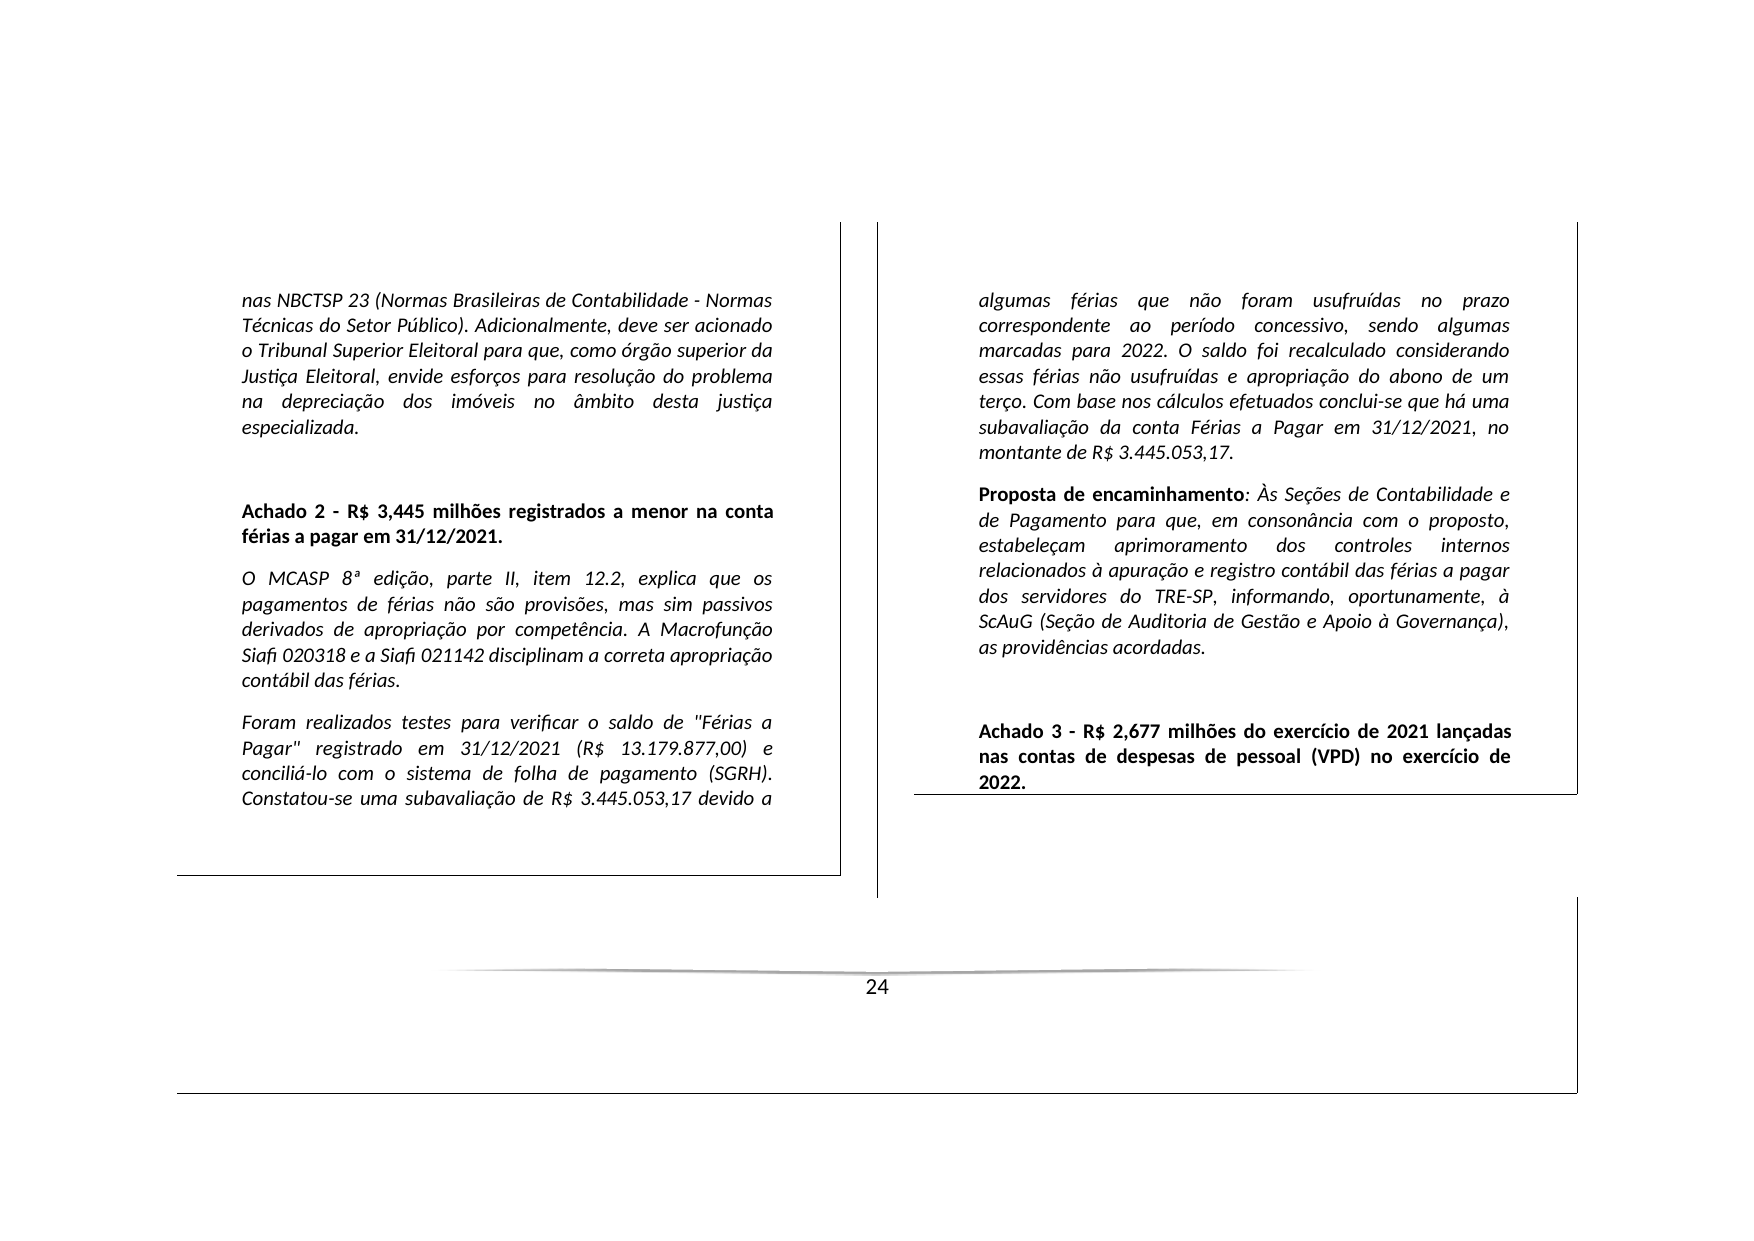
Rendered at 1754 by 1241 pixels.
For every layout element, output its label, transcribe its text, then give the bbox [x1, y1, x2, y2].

text Foram realizados testes para verificar o saldo de "Férias a Pagar" registrado em 31/12/2021 (R$ 13.179.877,00) e conciliá-lo com o sistema de folha de pagamento (SGRH). Constatou-se uma subavaliação de R$ 3.445.053,17 devido a algumas férias que não foram usufruídas no prazo correspondente ao período concessivo, sendo algumas marcadas para 2022. O saldo foi recalculado considerando essas férias não usufruídas e apropriação do abono de um terço. Com base nos cálculos efetuados conclui-se que há uma subavaliação da conta Férias a Pagar em 31/12/2021, no montante de R$ 3.445.053,17. [914, 222, 1577, 417]
text O MCASP 8ª edição, parte II, item 12.2, explica que os pagamentos de férias não são provisões, mas sim passivos derivados de apropriação por competência. A Macrofunção Siafi 020318 e a Siafi 021142 disciplinam a correta apropriação contábil das férias. [177, 501, 840, 645]
text Foram realizados testes para verificar o saldo de "Férias a Pagar" registrado em 31/12/2021 (R$ 13.179.877,00) e conciliá-lo com o sistema de folha de pagamento (SGRH). Constatou-se uma subavaliação de R$ 3.445.053,17 devido a algumas férias que não foram usufruídas no prazo correspondente ao período concessivo, sendo algumas marcadas para 2022. O saldo foi recalculado considerando essas férias não usufruídas e apropriação do abono de um terço. Com base nos cálculos efetuados conclui-se que há uma subavaliação da conta Férias a Pagar em 31/12/2021, no montante de R$ 3.445.053,17. [177, 645, 840, 875]
text Proposta de encaminhamento: Tendo em vista que, de acordo com a ScCont, já foram iniciadas tratativas junto à SPU para verificação dos valores e critérios adotados na apuração da depreciação dos bens imóveis, os eventuais ajustes deverão obedecer às definições contidas no MCASP, da 8ª Ed., parte II, item 13.2 e parte V, item 7.5, na Macrofunção Siafi 021141 e nas NBCTSP 23 (Normas Brasileiras de Contabilidade - Normas Técnicas do Setor Público). Adicionalmente, deve ser acionado o Tribunal Superior Eleitoral para que, como órgão superior da Justiça Eleitoral, envide esforços para resolução do problema na depreciação dos imóveis no âmbito desta justiça especializada. [177, 222, 840, 433]
text Achado 3 - R$ 2,677 milhões do exercício de 2021 lançadas nas contas de despesas de pessoal (VPD) no exercício de 2022. [914, 653, 1577, 794]
text Proposta de encaminhamento: Às Seções de Contabilidade e de Pagamento para que, em consonância com o proposto, estabeleçam aprimoramento dos controles internos relacionados à apuração e registro contábil das férias a pagar dos servidores do TRE-SP, informando, oportunamente, à ScAuG (Seção de Auditoria de Gestão e Apoio à Governança), as providências acordadas. [914, 417, 1577, 653]
text Achado 2 - R$ 3,445 milhões registrados a menor na conta férias a pagar em 31/12/2021. [177, 433, 840, 501]
